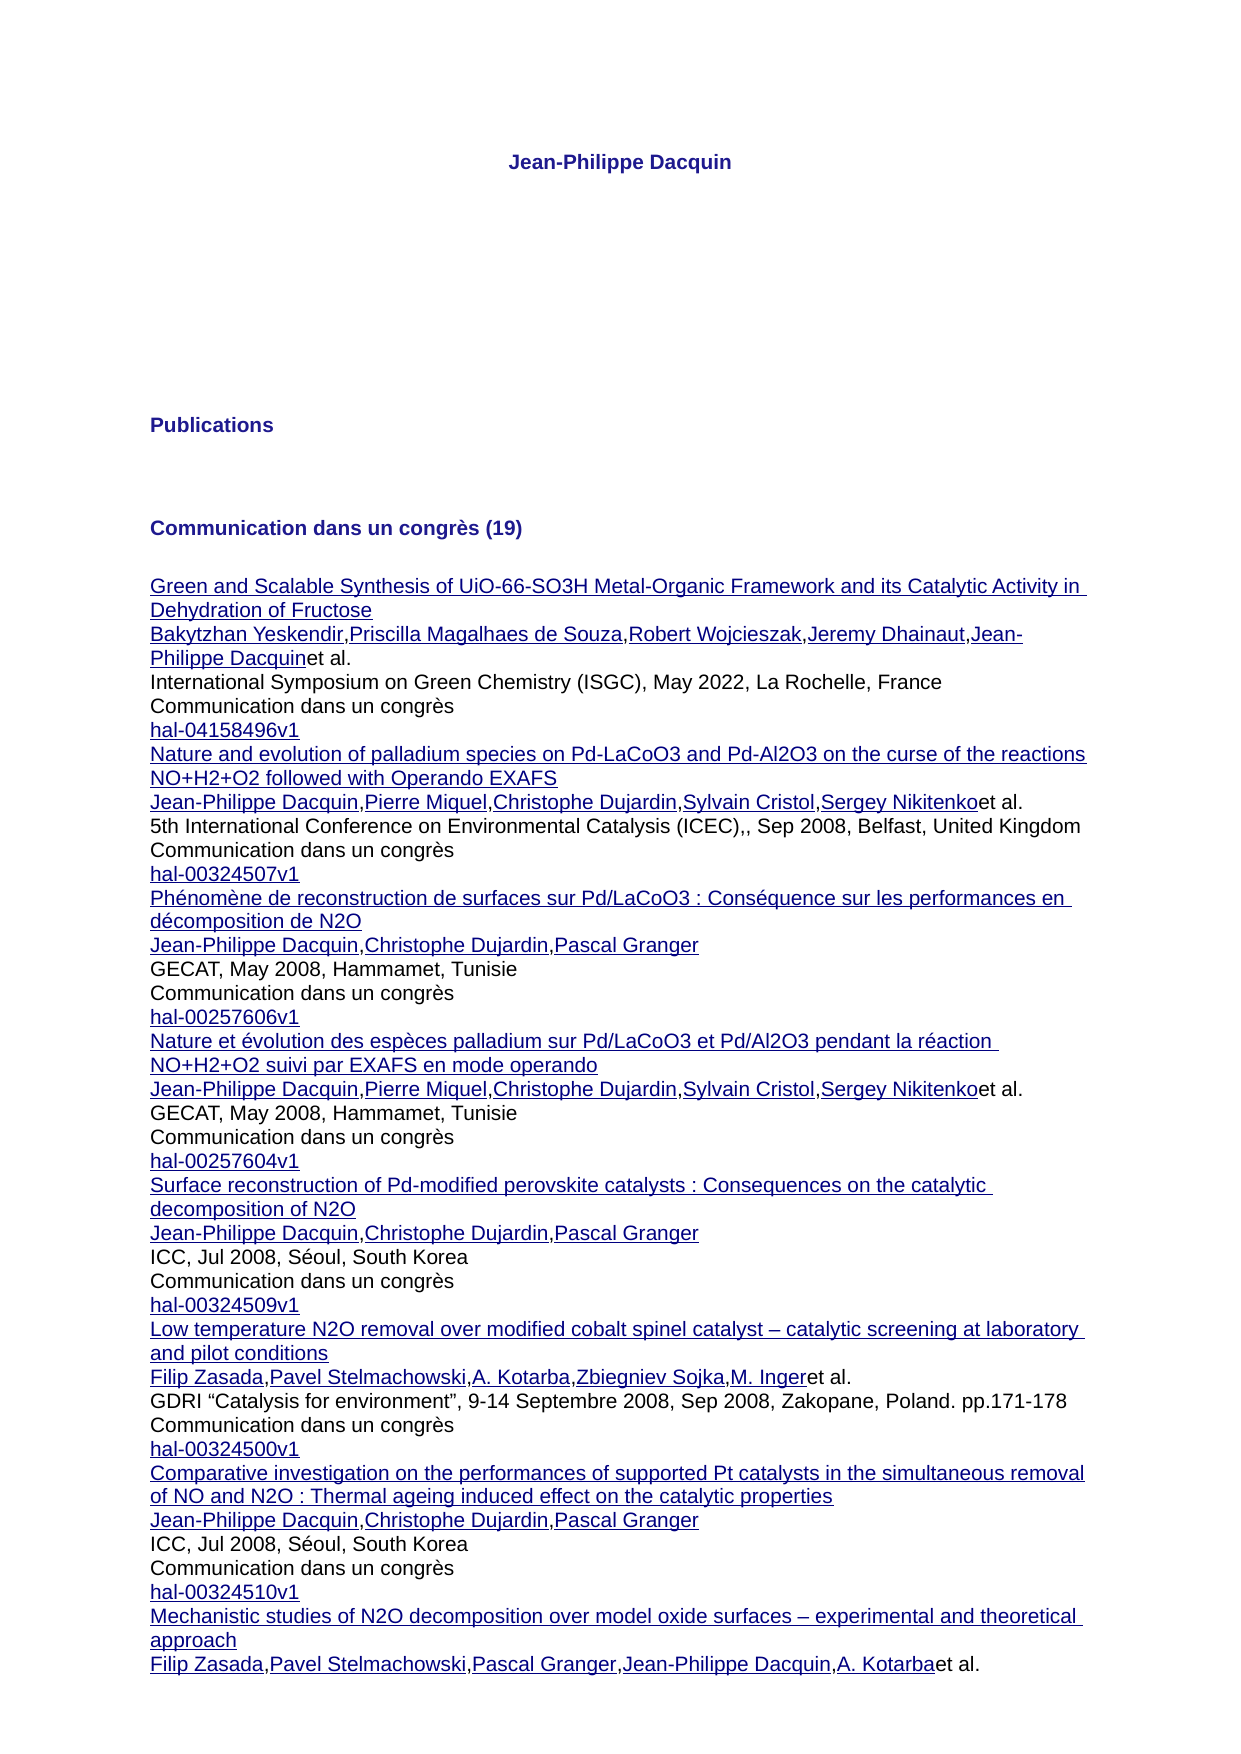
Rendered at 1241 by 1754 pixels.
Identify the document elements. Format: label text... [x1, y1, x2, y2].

table_cell Nature and evolution of palladium species on Pd-LaCoO3 and Pd-Al2O3 on the curse of the reactions NO+H2+O2 followed with Operando EXAFS Jean-Philippe Dacquin,Pierre Miquel,Christophe Dujardin,Sylvain Cristol,Sergey Nikitenkoet al. 5th International Conference on Environmental Catalysis (ICEC),, Sep 2008, Belfast, United Kingdom Communication dans un congrès hal-00324507v1 [150, 742, 1090, 885]
table_header Green and Scalable Synthesis of UiO-66-SO3H Metal-Organic Framework and its Catalytic Activity in Dehydration of Fructose Bakytzhan Yeskendir,Priscilla Magalhaes de Souza,Robert Wojcieszak,Jeremy Dhainaut,Jean-Philippe Dacquinet al. International Symposium on Green Chemistry (ISGC), May 2022, La Rochelle, France Communication dans un congrès hal-04158496v1 [150, 574, 1090, 742]
subtitle Communication dans un congrès (19) [150, 516, 1090, 539]
table_cell Comparative investigation on the performances of supported Pt catalysts in the simultaneous removal of NO and N2O : Thermal ageing induced effect on the catalytic properties Jean-Philippe Dacquin,Christophe Dujardin,Pascal Granger ICC, Jul 2008, Séoul, South Korea Communication dans un congrès hal-00324510v1 [150, 1460, 1090, 1604]
subtitle Jean-Philippe Dacquin [150, 150, 1090, 174]
table_cell Mechanistic studies of N2O decomposition over model oxide surfaces – experimental and theoretical approach Filip Zasada,Pavel Stelmachowski,Pascal Granger,Jean-Philippe Dacquin,A. Kotarbaet al. [150, 1604, 1090, 1676]
table_cell Nature et évolution des espèces palladium sur Pd/LaCoO3 et Pd/Al2O3 pendant la réaction NO+H2+O2 suivi par EXAFS en mode operando Jean-Philippe Dacquin,Pierre Miquel,Christophe Dujardin,Sylvain Cristol,Sergey Nikitenkoet al. GECAT, May 2008, Hammamet, Tunisie Communication dans un congrès hal-00257604v1 [150, 1029, 1090, 1173]
table_cell Low temperature N2O removal over modified cobalt spinel catalyst – catalytic screening at laboratory and pilot conditions Filip Zasada,Pavel Stelmachowski,A. Kotarba,Zbiegniev Sojka,M. Ingeret al. GDRI “Catalysis for environment”, 9-14 Septembre 2008, Sep 2008, Zakopane, Poland. pp.171-178 Communication dans un congrès hal-00324500v1 [150, 1317, 1090, 1460]
subtitle Publications [150, 412, 1090, 436]
table_cell Phénomène de reconstruction de surfaces sur Pd/LaCoO3 : Conséquence sur les performances en décomposition de N2O Jean-Philippe Dacquin,Christophe Dujardin,Pascal Granger GECAT, May 2008, Hammamet, Tunisie Communication dans un congrès hal-00257606v1 [150, 885, 1090, 1029]
table_cell Surface reconstruction of Pd-modified perovskite catalysts : Consequences on the catalytic decomposition of N2O Jean-Philippe Dacquin,Christophe Dujardin,Pascal Granger ICC, Jul 2008, Séoul, South Korea Communication dans un congrès hal-00324509v1 [150, 1173, 1090, 1317]
